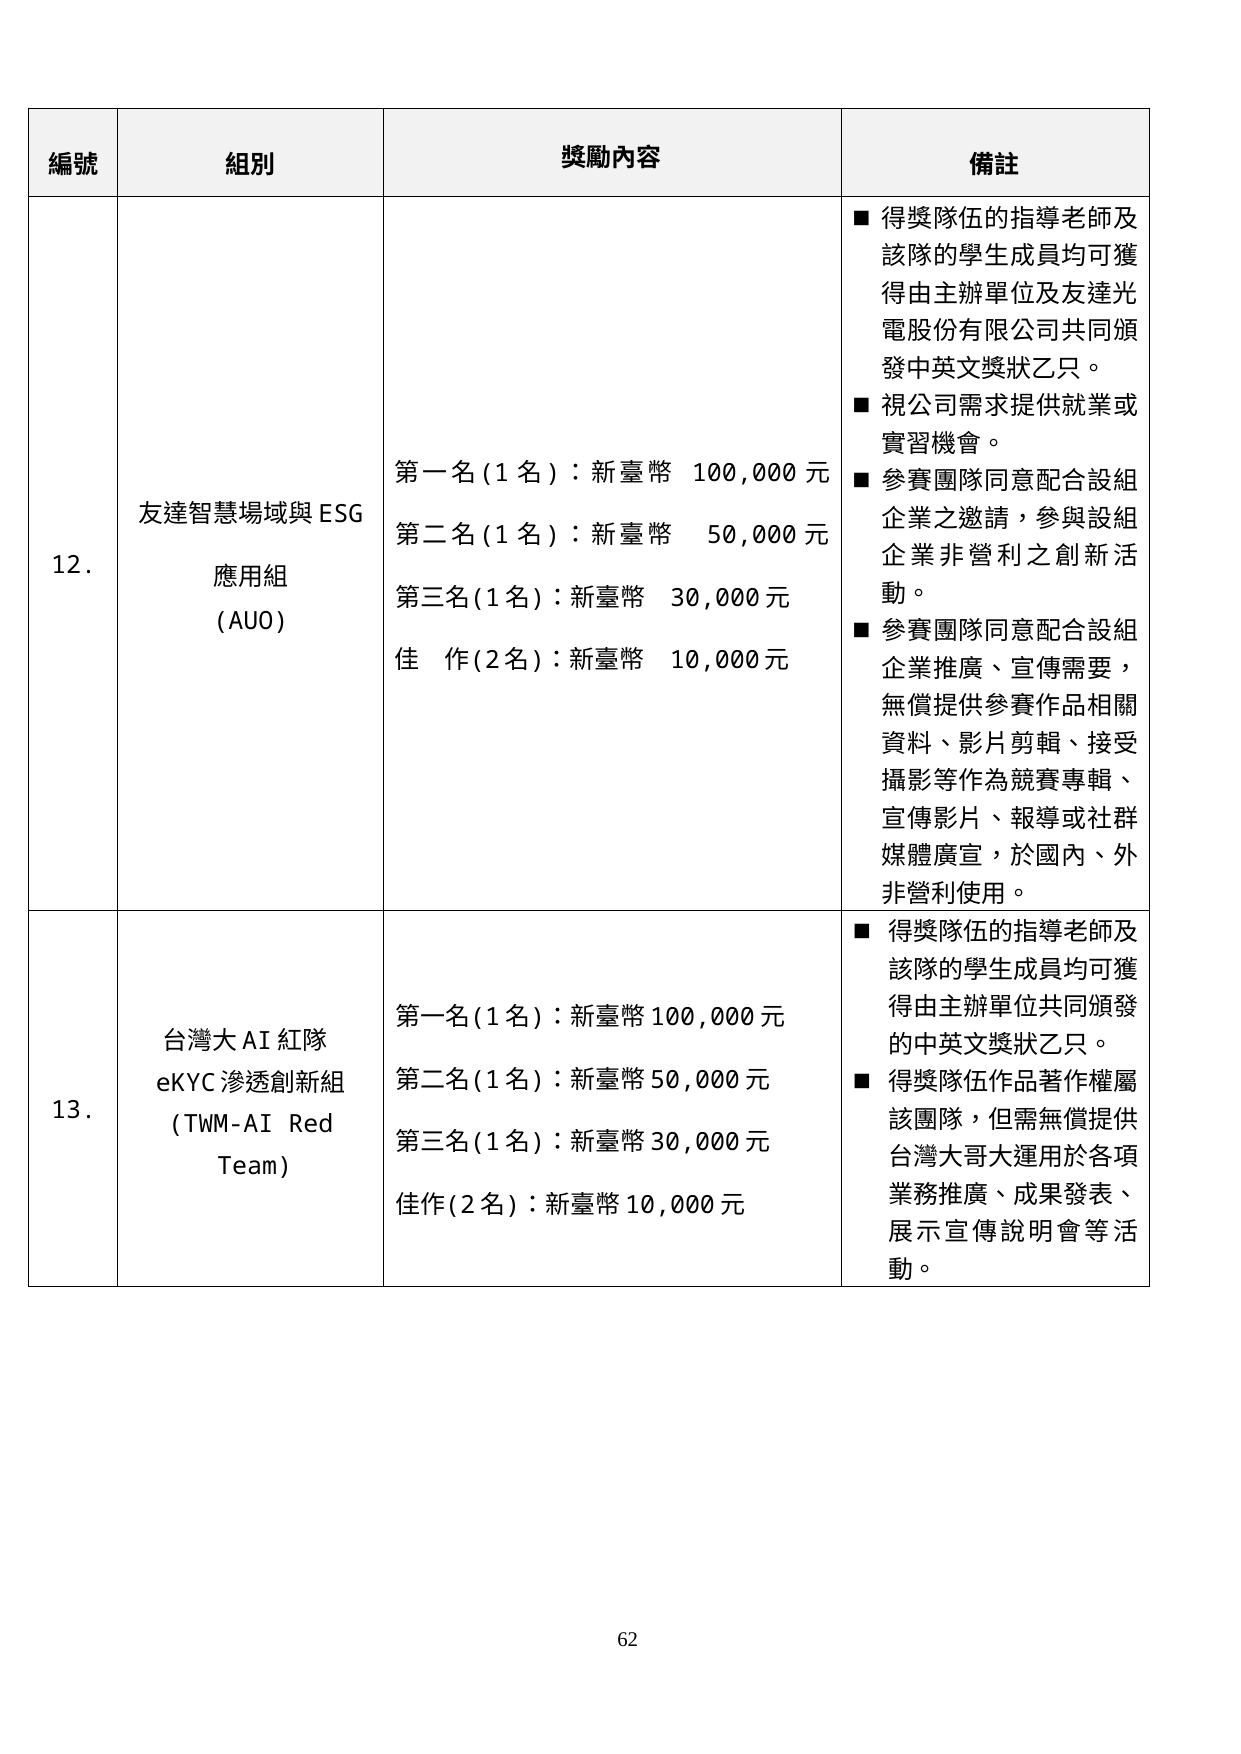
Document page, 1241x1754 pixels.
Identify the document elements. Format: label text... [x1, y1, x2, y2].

table_cell [29, 911, 117, 1286]
table_cell 友達智慧場域與ESG應用組 (AUO) [118, 197, 383, 910]
table_header 備註 [842, 109, 1149, 196]
table_cell 台灣大AI紅隊 eKYC滲透創新組 (TWM-AI Red Team) [118, 911, 383, 1286]
table_header 獎勵內容 [384, 109, 841, 196]
table_cell 得獎隊伍的指導老師及該隊的學生成員均可獲得由主辦單位及友達光電股份有限公司共同頒發中英文獎狀乙只。 視公司需求提供就業或實習機會。 參賽團隊同意配合設組企業之邀請，參與設組企業非營利之創新活動。 參賽團隊同意配合設組企業推廣、宣傳需要，無償提供參賽作品相關資料、影片剪輯、接受攝影等作為競賽專輯、宣傳影片、報導或社群媒體廣宣，於國內、外非營利使用。 [842, 197, 1149, 910]
table_cell 得獎隊伍的指導老師及該隊的學生成員均可獲得由主辦單位共同頒發的中英文獎狀乙只。 得獎隊伍作品著作權屬該團隊，但需無償提供台灣大哥大運用於各項業務推廣、成果發表、展示宣傳說明會等活動。 [842, 911, 1149, 1286]
table_cell 第一名(1名)：新臺幣 100,000元 第二名(1名)：新臺幣 50,000元 第三名(1名)：新臺幣 30,000元 佳 作(2名)：新臺幣 10,000元 [384, 197, 841, 910]
table_cell 第一名(1名)：新臺幣100,000元 第二名(1名)：新臺幣50,000元 第三名(1名)：新臺幣30,000元 佳作(2名)：新臺幣10,000元 [384, 911, 841, 1286]
table_header 編號 [29, 109, 117, 196]
table_header 組別 [118, 109, 383, 196]
table_cell [29, 197, 117, 910]
